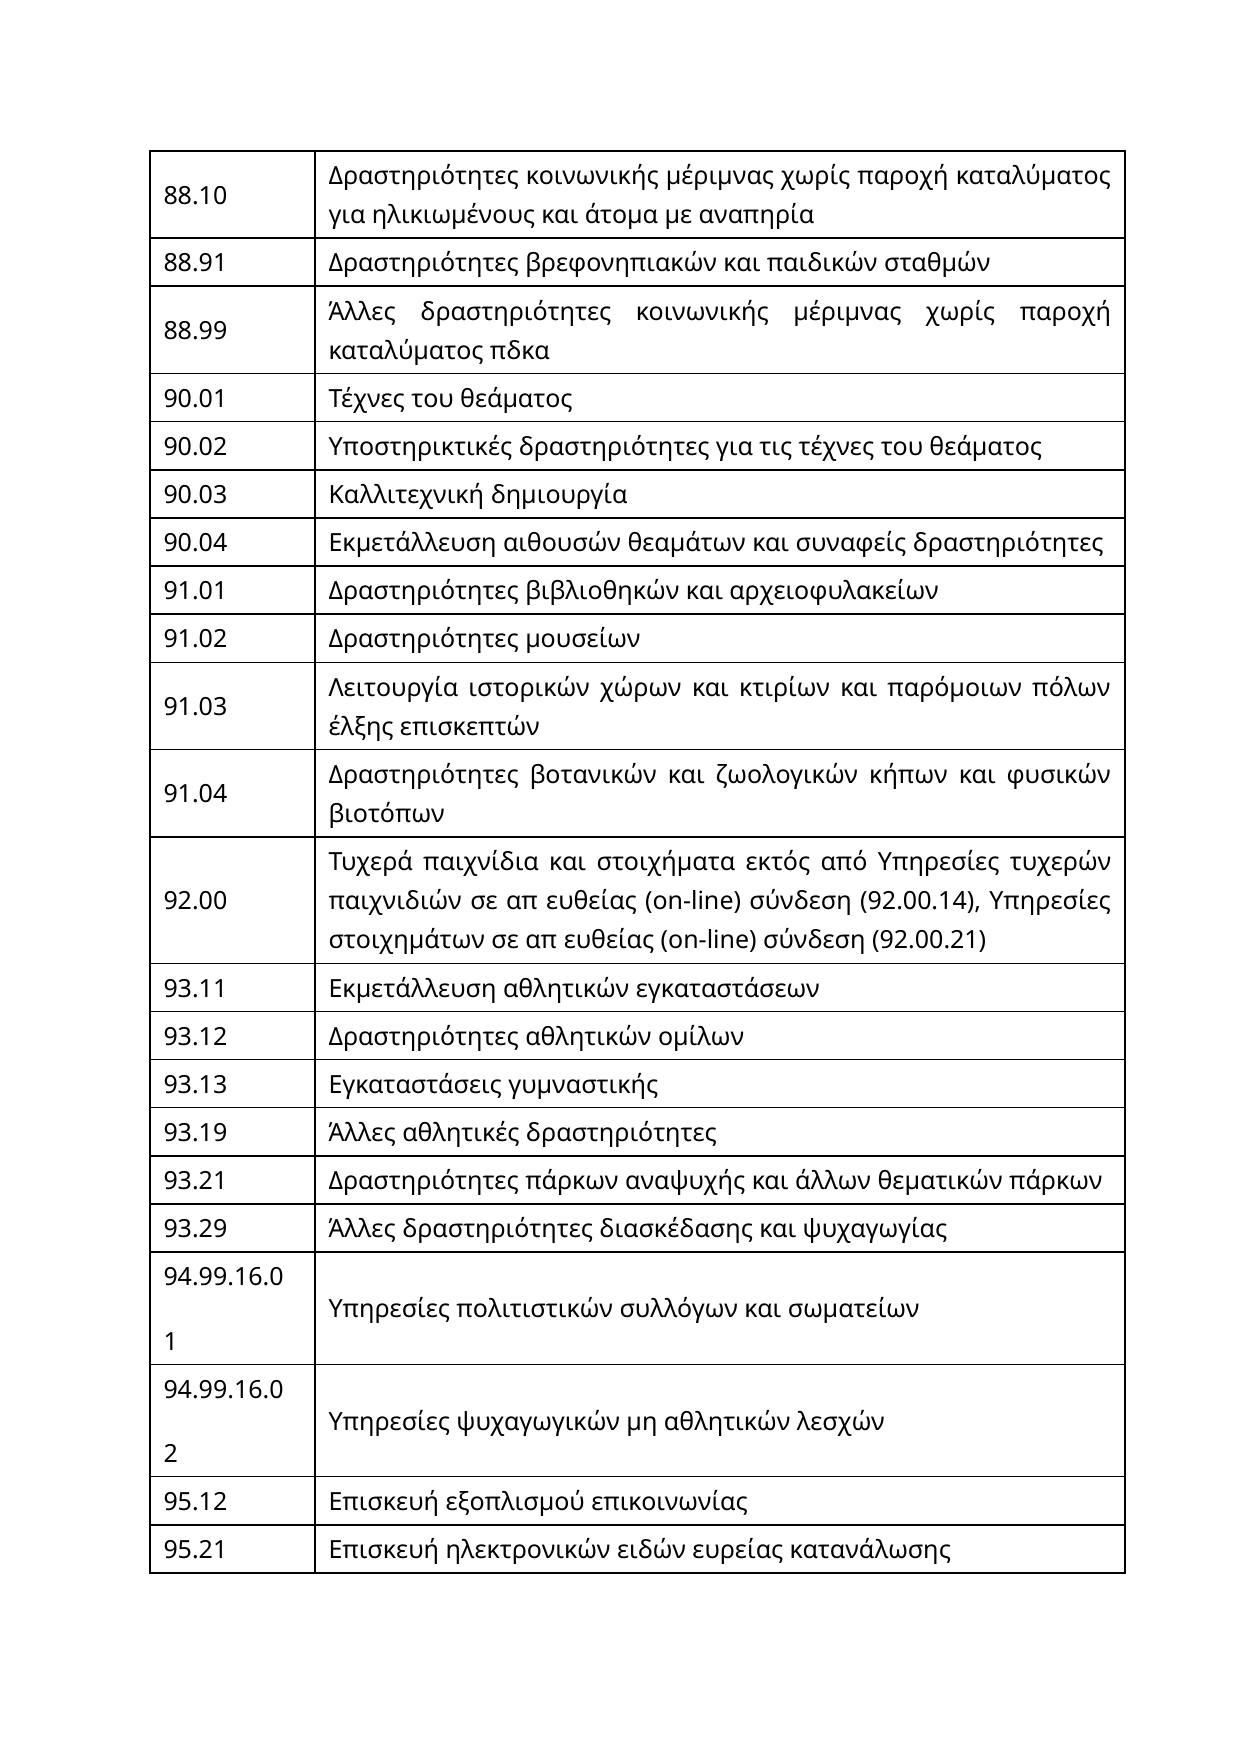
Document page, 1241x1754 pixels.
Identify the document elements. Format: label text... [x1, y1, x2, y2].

table_cell 93.11 [151, 964, 314, 1011]
table_cell 95.12 [151, 1477, 314, 1524]
table_cell Δραστηριότητες βοτανικών και ζωολογικών κήπων και φυσικών βιοτόπων [316, 750, 1124, 836]
table_cell Δραστηριότητες βρεφονηπιακών και παιδικών σταθμών [316, 239, 1124, 285]
table_cell Δραστηριότητες βιβλιοθηκών και αρχειοφυλακείων [316, 567, 1124, 613]
table_cell 93.13 [151, 1060, 314, 1107]
table_cell 88.99 [151, 287, 314, 373]
table_cell 93.21 [151, 1157, 314, 1203]
table_cell 91.04 [151, 750, 314, 836]
table_cell 88.91 [151, 239, 314, 285]
table_cell Επισκευή εξοπλισμού επικοινωνίας [316, 1477, 1124, 1524]
table_cell 88.10 [151, 152, 314, 237]
table_cell 90.01 [151, 374, 314, 421]
table_cell Άλλες δραστηριότητες κοινωνικής μέριμνας χωρίς παροχή καταλύματος πδκα [316, 287, 1124, 373]
table_cell 91.02 [151, 615, 314, 661]
table_cell 90.04 [151, 519, 314, 565]
table_cell 92.00 [151, 838, 314, 962]
table_cell Υπηρεσίες ψυχαγωγικών μη αθλητικών λεσχών [316, 1365, 1124, 1476]
table_cell Δραστηριότητες μουσείων [316, 615, 1124, 661]
table_cell 93.29 [151, 1205, 314, 1251]
table_cell 94.99.16.0 1 [151, 1253, 314, 1363]
table_cell Εκμετάλλευση αιθουσών θεαμάτων και συναφείς δραστηριότητες [316, 519, 1124, 565]
table_cell Καλλιτεχνική δημιουργία [316, 471, 1124, 517]
table_cell Δραστηριότητες πάρκων αναψυχής και άλλων θεματικών πάρκων [316, 1157, 1124, 1203]
table_cell 94.99.16.0 2 [151, 1365, 314, 1476]
table_cell Δραστηριότητες αθλητικών ομίλων [316, 1012, 1124, 1059]
table_cell Λειτουργία ιστορικών χώρων και κτιρίων και παρόμοιων πόλων έλξης επισκεπτών [316, 663, 1124, 749]
table_cell 91.03 [151, 663, 314, 749]
table_cell 93.12 [151, 1012, 314, 1059]
table_cell Εγκαταστάσεις γυμναστικής [316, 1060, 1124, 1107]
table_cell Υποστηρικτικές δραστηριότητες για τις τέχνες του θεάματος [316, 422, 1124, 469]
table_cell Άλλες δραστηριότητες διασκέδασης και ψυχαγωγίας [316, 1205, 1124, 1251]
table_cell Δραστηριότητες κοινωνικής μέριμνας χωρίς παροχή καταλύματος για ηλικιωμένους και άτομα με αναπηρία [316, 152, 1124, 237]
table_cell Επισκευή ηλεκτρονικών ειδών ευρείας κατανάλωσης [316, 1526, 1124, 1572]
table_cell 91.01 [151, 567, 314, 613]
table_cell 95.21 [151, 1526, 314, 1572]
table_cell 93.19 [151, 1108, 314, 1155]
table_cell Τυχερά παιχνίδια και στοιχήματα εκτός από Υπηρεσίες τυχερών παιχνιδιών σε απ ευθείας (on-line) σύνδεση (92.00.14), Υπηρεσίες στοιχημάτων σε απ ευθείας (on-line) σύνδεση (92.00.21) [316, 838, 1124, 962]
table_cell 90.02 [151, 422, 314, 469]
table_cell 90.03 [151, 471, 314, 517]
table_cell Άλλες αθλητικές δραστηριότητες [316, 1108, 1124, 1155]
table_cell Τέχνες του θεάματος [316, 374, 1124, 421]
table_cell Υπηρεσίες πολιτιστικών συλλόγων και σωματείων [316, 1253, 1124, 1363]
table_cell Εκμετάλλευση αθλητικών εγκαταστάσεων [316, 964, 1124, 1011]
